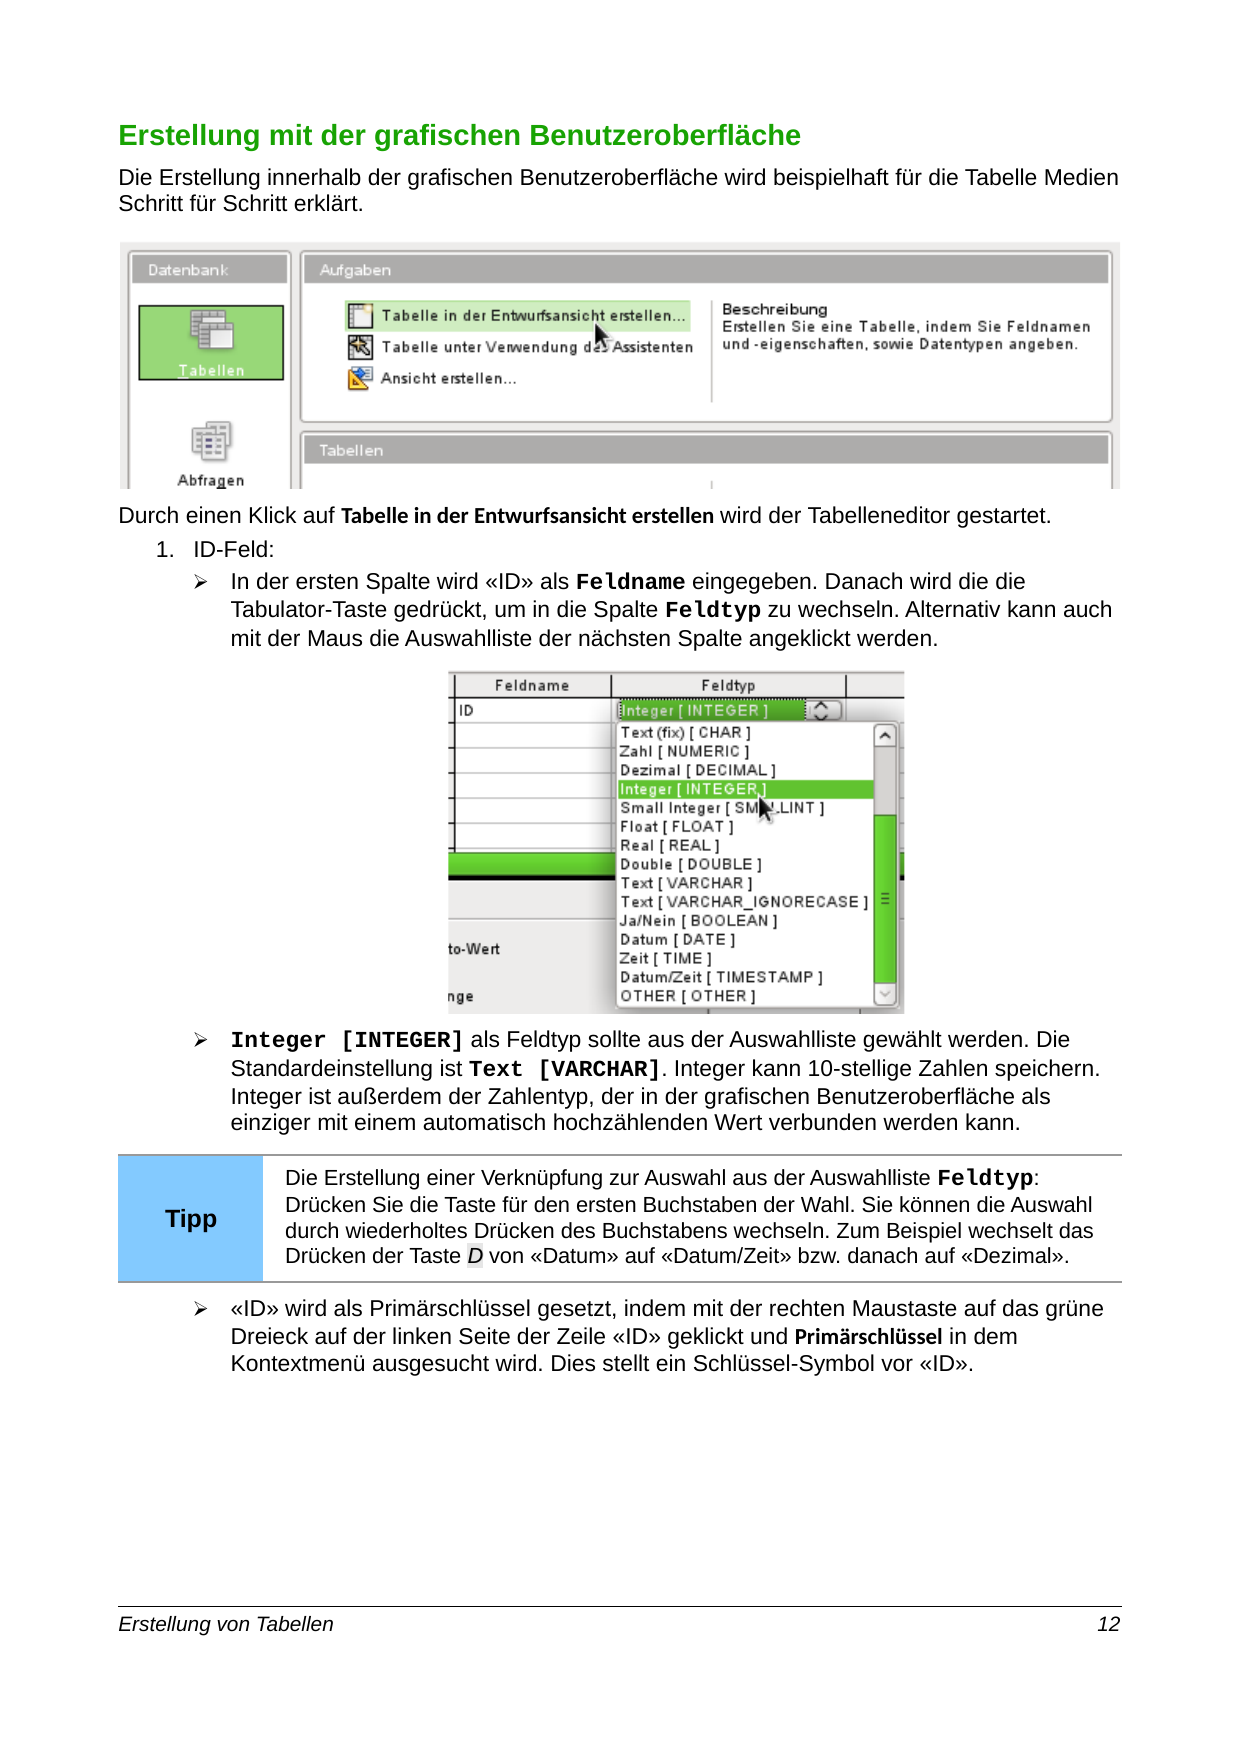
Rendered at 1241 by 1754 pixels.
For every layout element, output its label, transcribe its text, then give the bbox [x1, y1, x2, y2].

table_header Die Erstellung einer Verknüpfung zur Auswahl aus der Auswahlliste Feldtyp: Drücken Sie die Taste für den ersten Buchstaben der Wahl. Sie können die Auswahl durch wiederholtes Drücken des Buchstabens wechseln. Zum Beispiel wechselt das Drücken der Taste D von «Datum» auf «Datum/Zeit» bzw. danach auf «Dezimal». [264, 1156, 1122, 1281]
list In der ersten Spalte wird «ID» als Feldname eingegeben. Danach wird die die Tabulator-Taste gedrückt, um in die Spalte Feldtyp zu wechseln. Alternativ kann auch mit der Maus die Auswahlliste der nächsten Spalte angeklickt werden. [192, 568, 1122, 651]
table_header Tipp [118, 1156, 263, 1281]
list «ID» wird als Primärschlüssel gesetzt, indem mit der rechten Maustaste auf das grüne Dreieck auf der linken Seite der Zeile «ID» geklickt und Primärschlüssel in dem Kontextmenü ausgesucht wird. Dies stellt ein Schlüssel-Symbol vor «ID». [192, 1295, 1122, 1376]
list Integer [INTEGER] als Feldtyp sollte aus der Auswahlliste gewählt werden. Die Standardeinstellung ist Text [VARCHAR]. Integer kann 10-stellige Zahlen speichern. Integer ist außerdem der Zahlentyp, der in der grafischen Benutzeroberfläche als einziger mit einem automatisch hochzählenden Wert verbunden werden kann. [192, 1026, 1122, 1136]
text Die Erstellung innerhalb der grafischen Benutzeroberfläche wird beispielhaft für die Tabelle Medien Schritt für Schritt erklärt. [118, 164, 1122, 217]
list ID-Feld: [156, 536, 1122, 562]
picture [120, 241, 1121, 489]
subtitle Erstellung mit der grafischen Benutzeroberfläche [118, 118, 1122, 152]
list Durch einen Klick auf Tabelle in der Entwurfsansicht erstellen wird der Tabelleneditor gestartet. [118, 501, 1122, 529]
picture [448, 670, 905, 1014]
